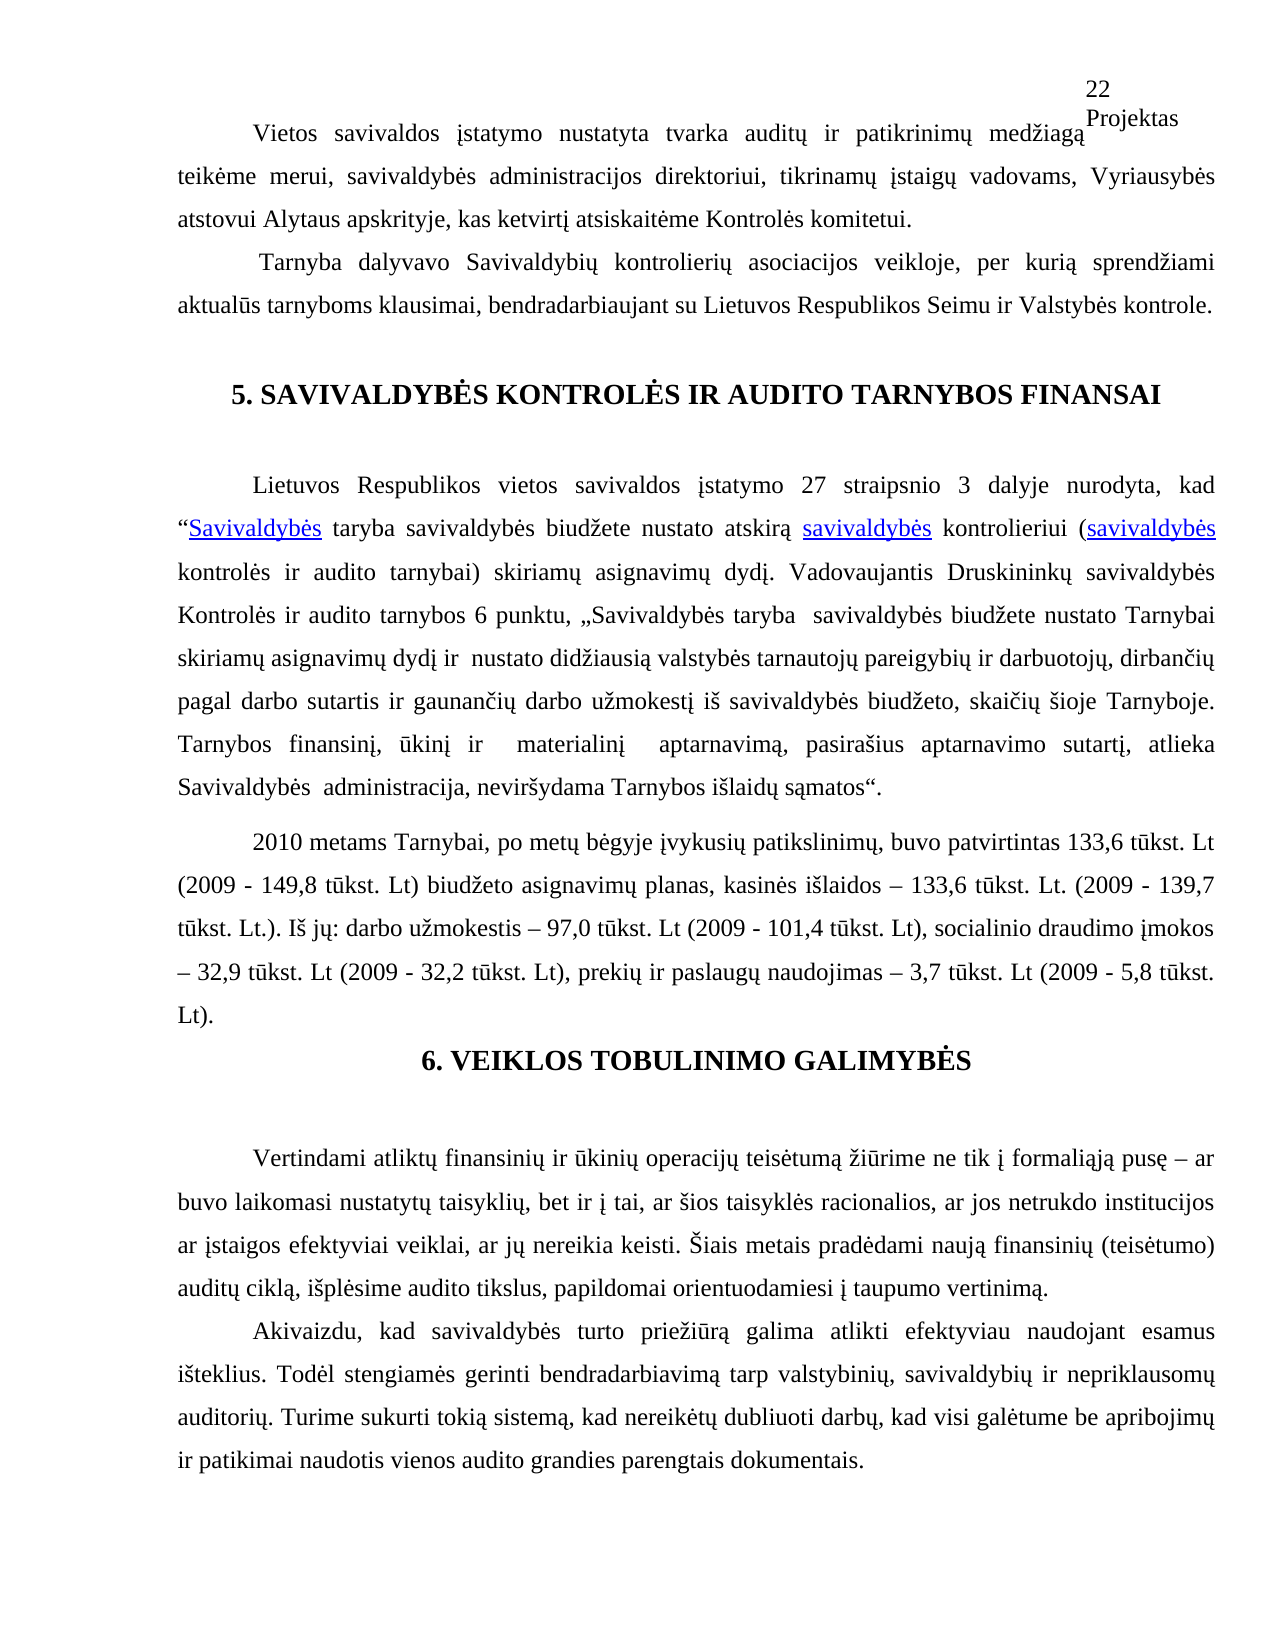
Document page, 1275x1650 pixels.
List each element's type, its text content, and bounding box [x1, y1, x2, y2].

text 5. SAVIVALDYBĖS KONTROLĖS IR AUDITO TARNYBOS FINANSAI [177, 377, 1216, 410]
text Vietos savivaldos įstatymo nustatyta tvarka auditų ir patikrinimų medžiagą teikėme merui, savivaldybės administracijos direktoriui, tikrinamų įstaigų vadovams, Vyriausybės atstovui Alytaus apskrityje, kas ketvirtį atsiskaitėme Kontrolės komitetui. [177, 118, 1216, 233]
text Lietuvos Respublikos vietos savivaldos įstatymo 27 straipsnio 3 dalyje nurodyta, kad “Savivaldybės taryba savivaldybės biudžete nustato atskirą savivaldybės kontrolieriui (savivaldybės kontrolės ir audito tarnybai) skiriamų asignavimų dydį. Vadovaujantis Druskininkų savivaldybės Kontrolės ir audito tarnybos 6 punktu, „Savivaldybės taryba savivaldybės biudžete nustato Tarnybai skiriamų asignavimų dydį ir nustato didžiausią valstybės tarnautojų pareigybių ir darbuotojų, dirbančių pagal darbo sutartis ir gaunančių darbo užmokestį iš savivaldybės biudžeto, skaičių šioje Tarnyboje. Tarnybos finansinį, ūkinį ir materialinį aptarnavimą, pasirašius aptarnavimo sutartį, atlieka Savivaldybės administracija, neviršydama Tarnybos išlaidų sąmatos“. [177, 470, 1216, 801]
text 2010 metams Tarnybai, po metų bėgyje įvykusių patikslinimų, buvo patvirtintas 133,6 tūkst. Lt (2009 - 149,8 tūkst. Lt) biudžeto asignavimų planas, kasinės išlaidos – 133,6 tūkst. Lt. (2009 - 139,7 tūkst. Lt.). Iš jų: darbo užmokestis – 97,0 tūkst. Lt (2009 - 101,4 tūkst. Lt), socialinio draudimo įmokos – 32,9 tūkst. Lt (2009 - 32,2 tūkst. Lt), prekių ir paslaugų naudojimas – 3,7 tūkst. Lt (2009 - 5,8 tūkst. Lt). [177, 827, 1216, 1028]
text Akivaizdu, kad savivaldybės turto priežiūrą galima atlikti efektyviau naudojant esamus išteklius. Todėl stengiamės gerinti bendradarbiavimą tarp valstybinių, savivaldybių ir nepriklausomų auditorių. Turime sukurti tokią sistemą, kad nereikėtų dubliuoti darbų, kad visi galėtume be apribojimų ir patikimai naudotis vienos audito grandies parengtais dokumentais. [177, 1316, 1216, 1474]
text 6. VEIKLOS TOBULINIMO GALIMYBĖS [177, 1043, 1216, 1076]
text Vertindami atliktų finansinių ir ūkinių operacijų teisėtumą žiūrime ne tik į formaliąją pusę – ar buvo laikomasi nustatytų taisyklių, bet ir į tai, ar šios taisyklės racionalios, ar jos netrukdo institucijos ar įstaigos efektyviai veiklai, ar jų nereikia keisti. Šiais metais pradėdami naują finansinių (teisėtumo) auditų ciklą, išplėsime audito tikslus, papildomai orientuodamiesi į taupumo vertinimą. [177, 1143, 1216, 1302]
text Tarnyba dalyvavo Savivaldybių kontrolierių asociacijos veikloje, per kurią sprendžiami aktualūs tarnyboms klausimai, bendradarbiaujant su Lietuvos Respublikos Seimu ir Valstybės kontrole. [177, 247, 1216, 319]
